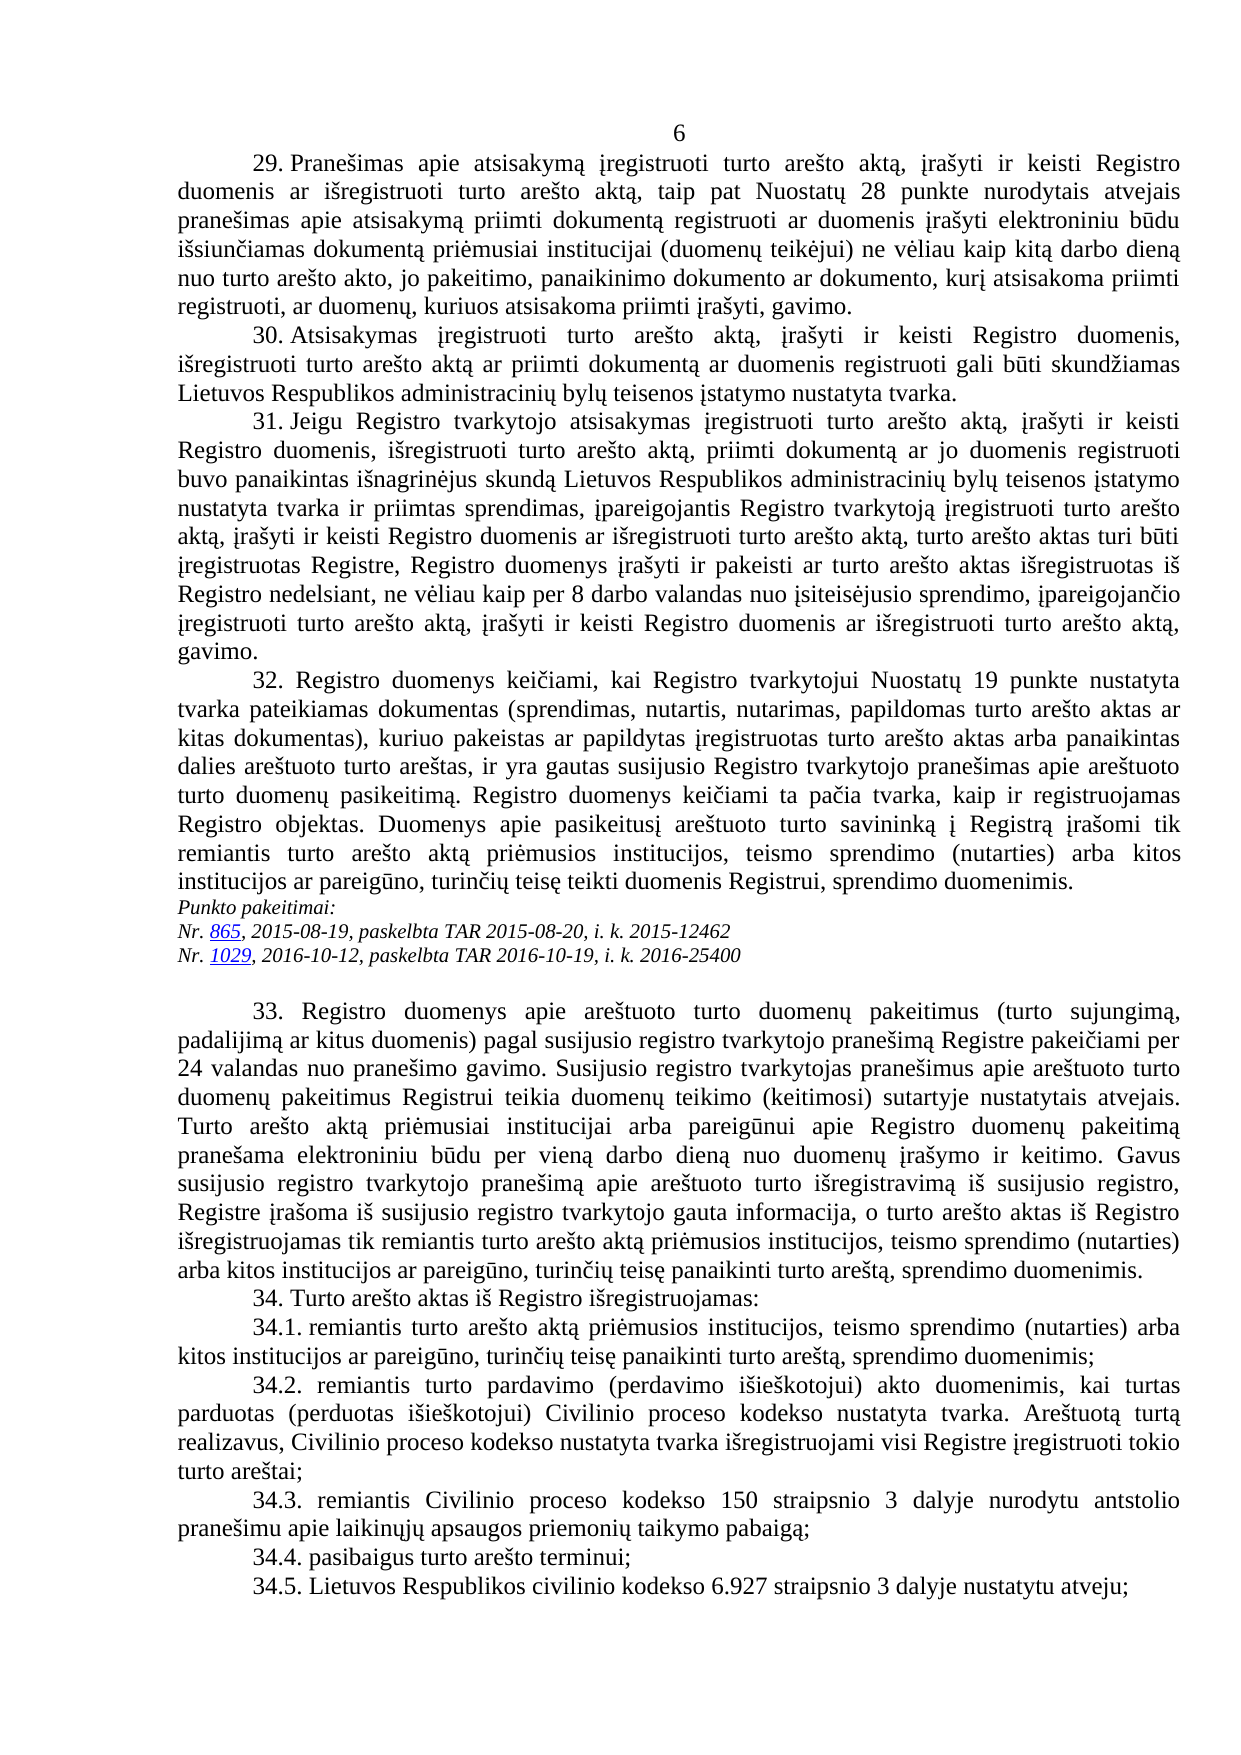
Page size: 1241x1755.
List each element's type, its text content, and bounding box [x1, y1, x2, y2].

text Punkto pakeitimai: [177, 895, 1181, 919]
text 33. Registro duomenys apie areštuoto turto duomenų pakeitimus (turto sujungimą, padalijimą ar kitus duomenis) pagal susijusio registro tvarkytojo pranešimą Registre pakeičiami per 24 valandas nuo pranešimo gavimo. Susijusio registro tvarkytojas pranešimus apie areštuoto turto duomenų pakeitimus Registrui teikia duomenų teikimo (keitimosi) sutartyje nustatytais atvejais. Turto arešto aktą priėmusiai institucijai arba pareigūnui apie Registro duomenų pakeitimą pranešama elektroniniu būdu per vieną darbo dieną nuo duomenų įrašymo ir keitimo. Gavus susijusio registro tvarkytojo pranešimą apie areštuoto turto išregistravimą iš susijusio registro, Registre įrašoma iš susijusio registro tvarkytojo gauta informacija, o turto arešto aktas iš Registro išregistruojamas tik remiantis turto arešto aktą priėmusios institucijos, teismo sprendimo (nutarties) arba kitos institucijos ar pareigūno, turinčių teisę panaikinti turto areštą, sprendimo duomenimis. [177, 996, 1181, 1283]
text 34. Turto arešto aktas iš Registro išregistruojamas: [177, 1283, 1181, 1312]
text Nr. 1029, 2016-10-12, paskelbta TAR 2016-10-19, i. k. 2016-25400 [177, 943, 1181, 967]
text 29. Pranešimas apie atsisakymą įregistruoti turto arešto aktą, įrašyti ir keisti Registro duomenis ar išregistruoti turto arešto aktą, taip pat Nuostatų 28 punkte nurodytais atvejais pranešimas apie atsisakymą priimti dokumentą registruoti ar duomenis įrašyti elektroniniu būdu išsiunčiamas dokumentą priėmusiai institucijai (duomenų teikėjui) ne vėliau kaip kitą darbo dieną nuo turto arešto akto, jo pakeitimo, panaikinimo dokumento ar dokumento, kurį atsisakoma priimti registruoti, ar duomenų, kuriuos atsisakoma priimti įrašyti, gavimo. [177, 148, 1181, 320]
text 31. Jeigu Registro tvarkytojo atsisakymas įregistruoti turto arešto aktą, įrašyti ir keisti Registro duomenis, išregistruoti turto arešto aktą, priimti dokumentą ar jo duomenis registruoti buvo panaikintas išnagrinėjus skundą Lietuvos Respublikos administracinių bylų teisenos įstatymo nustatyta tvarka ir priimtas sprendimas, įpareigojantis Registro tvarkytoją įregistruoti turto arešto aktą, įrašyti ir keisti Registro duomenis ar išregistruoti turto arešto aktą, turto arešto aktas turi būti įregistruotas Registre, Registro duomenys įrašyti ir pakeisti ar turto arešto aktas išregistruotas iš Registro nedelsiant, ne vėliau kaip per 8 darbo valandas nuo įsiteisėjusio sprendimo, įpareigojančio įregistruoti turto arešto aktą, įrašyti ir keisti Registro duomenis ar išregistruoti turto arešto aktą, gavimo. [177, 406, 1181, 665]
text 34.4. pasibaigus turto arešto terminui; [177, 1542, 1181, 1571]
text 34.3. remiantis Civilinio proceso kodekso 150 straipsnio 3 dalyje nurodytu antstolio pranešimu apie laikinųjų apsaugos priemonių taikymo pabaigą; [177, 1485, 1181, 1542]
text 34.5. Lietuvos Respublikos civilinio kodekso 6.927 straipsnio 3 dalyje nustatytu atveju; [177, 1571, 1181, 1600]
text 32. Registro duomenys keičiami, kai Registro tvarkytojui Nuostatų 19 punkte nustatyta tvarka pateikiamas dokumentas (sprendimas, nutartis, nutarimas, papildomas turto arešto aktas ar kitas dokumentas), kuriuo pakeistas ar papildytas įregistruotas turto arešto aktas arba panaikintas dalies areštuoto turto areštas, ir yra gautas susijusio Registro tvarkytojo pranešimas apie areštuoto turto duomenų pasikeitimą. Registro duomenys keičiami ta pačia tvarka, kaip ir registruojamas Registro objektas. Duomenys apie pasikeitusį areštuoto turto savininką į Registrą įrašomi tik remiantis turto arešto aktą priėmusios institucijos, teismo sprendimo (nutarties) arba kitos institucijos ar pareigūno, turinčių teisę teikti duomenis Registrui, sprendimo duomenimis. [177, 665, 1181, 895]
text Nr. 865, 2015-08-19, paskelbta TAR 2015-08-20, i. k. 2015-12462 [177, 919, 1181, 943]
text 34.1. remiantis turto arešto aktą priėmusios institucijos, teismo sprendimo (nutarties) arba kitos institucijos ar pareigūno, turinčių teisę panaikinti turto areštą, sprendimo duomenimis; [177, 1312, 1181, 1370]
text 34.2. remiantis turto pardavimo (perdavimo išieškotojui) akto duomenimis, kai turtas parduotas (perduotas išieškotojui) Civilinio proceso kodekso nustatyta tvarka. Areštuotą turtą realizavus, Civilinio proceso kodekso nustatyta tvarka išregistruojami visi Registre įregistruoti tokio turto areštai; [177, 1370, 1181, 1485]
text 30. Atsisakymas įregistruoti turto arešto aktą, įrašyti ir keisti Registro duomenis, išregistruoti turto arešto aktą ar priimti dokumentą ar duomenis registruoti gali būti skundžiamas Lietuvos Respublikos administracinių bylų teisenos įstatymo nustatyta tvarka. [177, 320, 1181, 406]
